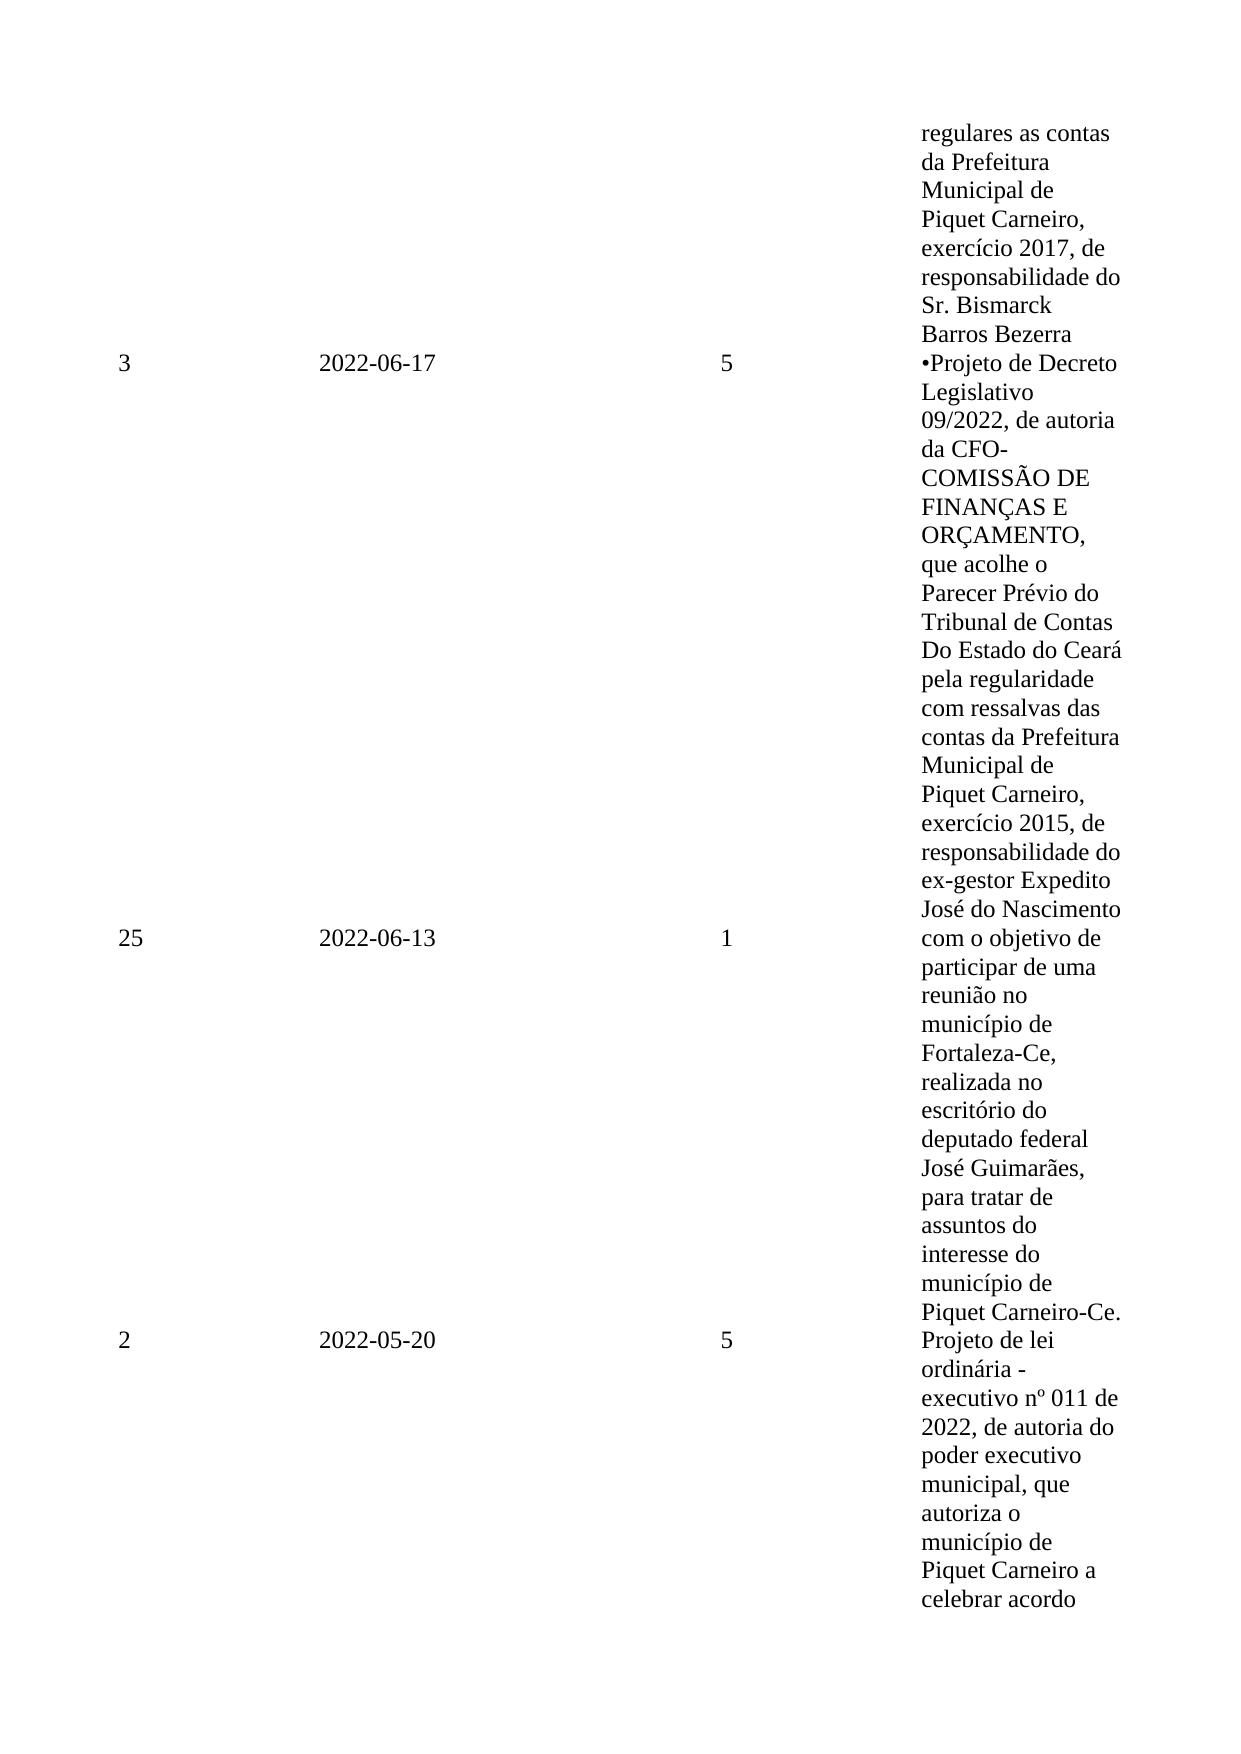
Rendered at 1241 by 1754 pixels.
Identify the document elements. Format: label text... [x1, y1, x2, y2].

table_cell Projeto de lei ordinária - executivo nº 011 de 2022, de autoria do poder executivo municipal, que autoriza o município de Piquet Carneiro a celebrar acordo [921, 1326, 1122, 1613]
table_cell 2022-05-20 [319, 1326, 519, 1613]
table_cell 2 [118, 1326, 319, 1613]
table_cell 5 [720, 348, 921, 923]
table_cell [520, 348, 720, 923]
table_cell [319, 118, 519, 348]
table_cell 1 [720, 923, 921, 1326]
table_cell regulares as contas da Prefeitura Municipal de Piquet Carneiro, exercício 2017, de responsabilidade do Sr. Bismarck Barros Bezerra [921, 118, 1122, 348]
table_cell [520, 923, 720, 1326]
table_cell com o objetivo de participar de uma reunião no município de Fortaleza-Ce, realizada no escritório do deputado federal José Guimarães, para tratar de assuntos do interesse do município de Piquet Carneiro-Ce. [921, 923, 1122, 1326]
table_cell [520, 1326, 720, 1613]
table_cell [520, 118, 720, 348]
table_cell •Projeto de Decreto Legislativo 09/2022, de autoria da CFO- COMISSÃO DE FINANÇAS E ORÇAMENTO, que acolhe o Parecer Prévio do Tribunal de Contas Do Estado do Ceará pela regularidade com ressalvas das contas da Prefeitura Municipal de Piquet Carneiro, exercício 2015, de responsabilidade do ex-gestor Expedito José do Nascimento [921, 348, 1122, 923]
table_cell [118, 118, 319, 348]
table_cell 3 [118, 348, 319, 923]
table_cell 5 [720, 1326, 921, 1613]
table_cell 25 [118, 923, 319, 1326]
table_cell [720, 118, 921, 348]
table_cell 2022-06-17 [319, 348, 519, 923]
table_cell 2022-06-13 [319, 923, 519, 1326]
